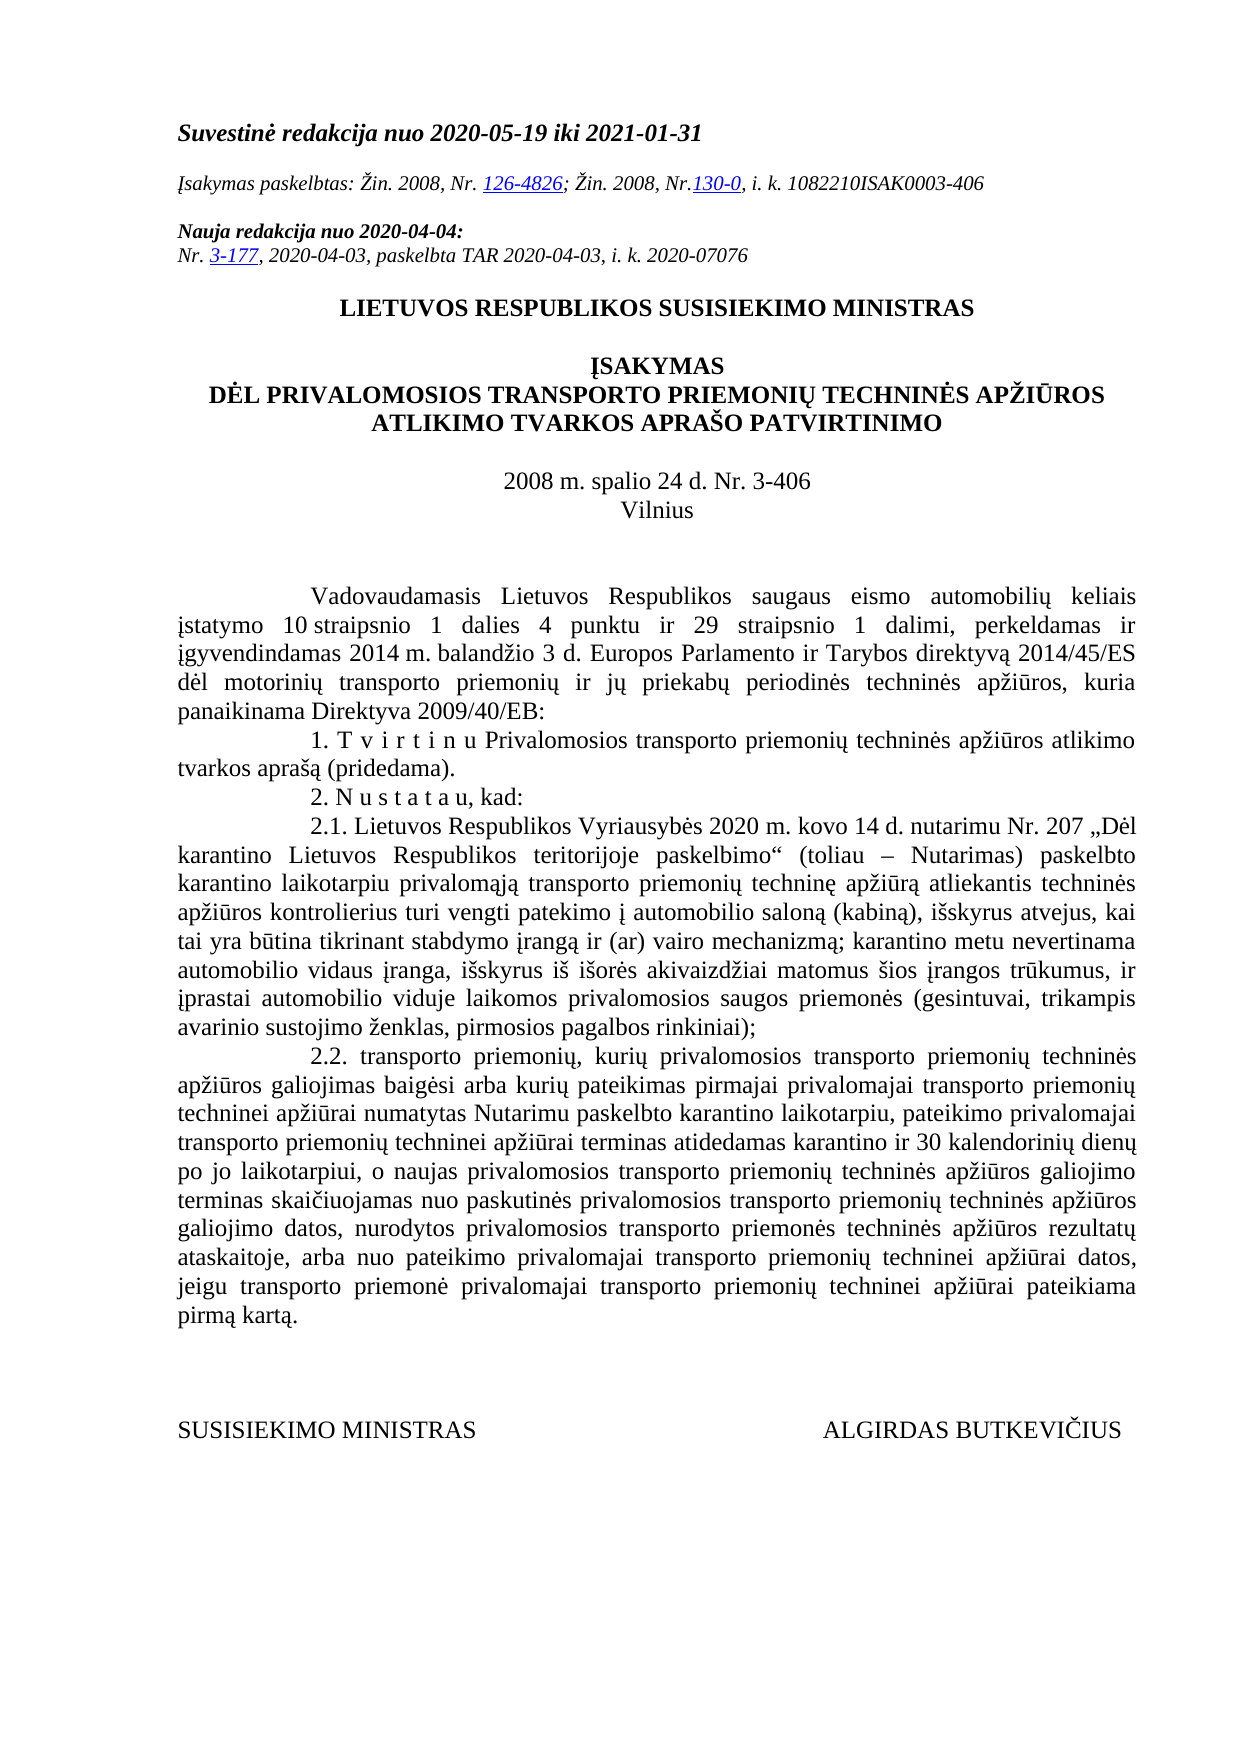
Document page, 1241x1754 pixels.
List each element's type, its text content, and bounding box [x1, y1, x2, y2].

text Vadovaudamasis Lietuvos Respublikos saugaus eismo automobilių keliais įstatymo 10 straipsnio 1 dalies 4 punktu ir 29 straipsnio 1 dalimi, perkeldamas ir įgyvendindamas 2014 m. balandžio 3 d. Europos Parlamento ir Tarybos direktyvą 2014/45/ES dėl motorinių transporto priemonių ir jų priekabų periodinės techninės apžiūros, kuria panaikinama Direktyva 2009/40/EB: [177, 581, 1137, 725]
text Vilnius [177, 495, 1137, 523]
text Nauja redakcija nuo 2020-04-04: [177, 219, 1137, 243]
text SUSISIEKIMO MINISTRAS ALGIRDAS BUTKEVIČIUS [177, 1415, 1137, 1443]
text 1. T v i r t i n u Privalomosios transporto priemonių techninės apžiūros atlikimo tvarkos aprašą (pridedama). [177, 725, 1137, 782]
text 2.2. transporto priemonių, kurių privalomosios transporto priemonių techninės apžiūros galiojimas baigėsi arba kurių pateikimas pirmajai privalomajai transporto priemonių techninei apžiūrai numatytas Nutarimu paskelbto karantino laikotarpiu, pateikimo privalomajai transporto priemonių techninei apžiūrai terminas atidedamas karantino ir 30 kalendorinių dienų po jo laikotarpiui, o naujas privalomosios transporto priemonių techninės apžiūros galiojimo terminas skaičiuojamas nuo paskutinės privalomosios transporto priemonių techninės apžiūros galiojimo datos, nurodytos privalomosios transporto priemonės techninės apžiūros rezultatų ataskaitoje, arba nuo pateikimo privalomajai transporto priemonių techninei apžiūrai datos, jeigu transporto priemonė privalomajai transporto priemonių techninei apžiūrai pateikiama pirmą kartą. [177, 1041, 1137, 1328]
text Nr. 3-177, 2020-04-03, paskelbta TAR 2020-04-03, i. k. 2020-07076 [177, 243, 1137, 267]
text DĖL PRIVALOMOSIOS TRANSPORTO PRIEMONIŲ TECHNINĖS APŽIŪROS ATLIKIMO TVARKOS APRAŠO PATVIRTINIMO [177, 380, 1137, 437]
text 2.1. Lietuvos Respublikos Vyriausybės 2020 m. kovo 14 d. nutarimu Nr. 207 „Dėl karantino Lietuvos Respublikos teritorijoje paskelbimo“ (toliau – Nutarimas) paskelbto karantino laikotarpiu privalomąją transporto priemonių techninę apžiūrą atliekantis techninės apžiūros kontrolierius turi vengti patekimo į automobilio saloną (kabiną), išskyrus atvejus, kai tai yra būtina tikrinant stabdymo įrangą ir (ar) vairo mechanizmą; karantino metu nevertinama automobilio vidaus įranga, išskyrus iš išorės akivaizdžiai matomus šios įrangos trūkumus, ir įprastai automobilio viduje laikomos privalomosios saugos priemonės (gesintuvai, trikampis avarinio sustojimo ženklas, pirmosios pagalbos rinkiniai); [177, 811, 1137, 1041]
text LIETUVOS RESPUBLIKOS SUSISIEKIMO MINISTRAS [177, 293, 1137, 322]
text 2. N u s t a t a u, kad: [177, 782, 1137, 811]
text 2008 m. spalio 24 d. Nr. 3-406 [177, 466, 1137, 495]
text Įsakymas paskelbtas: Žin. 2008, Nr. 126-4826; Žin. 2008, Nr.130-0, i. k. 1082210ISAK0003-406 [177, 171, 1137, 195]
text ĮSAKYMAS [177, 351, 1137, 380]
text Suvestinė redakcija nuo 2020-05-19 iki 2021-01-31 [177, 118, 1137, 147]
